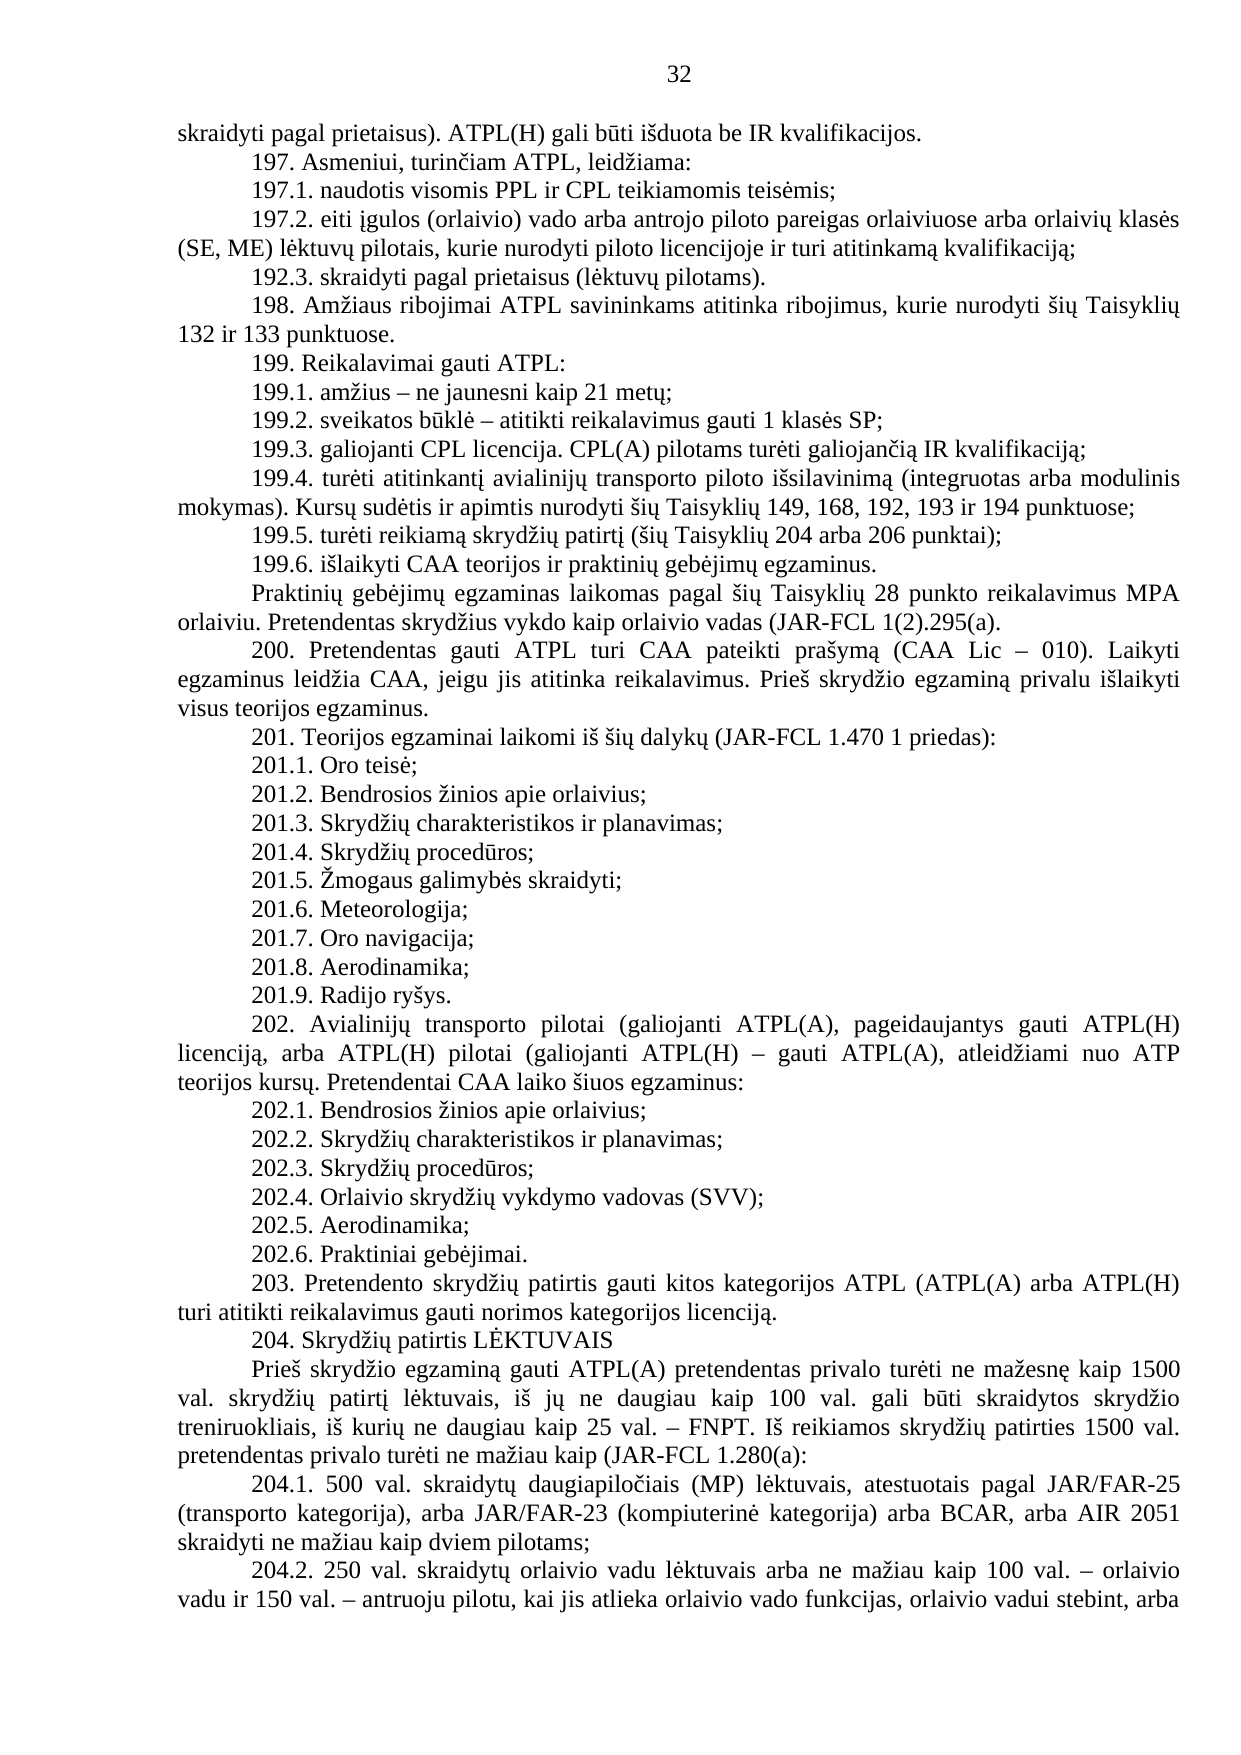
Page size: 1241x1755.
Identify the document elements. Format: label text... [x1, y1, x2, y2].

text 199.2. sveikatos būklė – atitikti reikalavimus gauti 1 klasės SP; [177, 406, 1181, 434]
text 204.1. 500 val. skraidytų daugiapiločiais (MP) lėktuvais, atestuotais pagal JAR/FAR-25 (transporto kategorija), arba JAR/FAR-23 (kompiuterinė kategorija) arba BCAR, arba AIR 2051 skraidyti ne mažiau kaip dviem pilotams; [177, 1469, 1181, 1556]
text skraidyti pagal prietaisus). ATPL(H) gali būti išduota be IR kvalifikacijos. [177, 118, 1181, 147]
text 201.5. Žmogaus galimybės skraidyti; [177, 866, 1181, 894]
text 202.5. Aerodinamika; [177, 1211, 1181, 1239]
text 198. Amžiaus ribojimai ATPL savininkams atitinka ribojimus, kurie nurodyti šių Taisyklių 132 ir 133 punktuose. [177, 291, 1181, 348]
text 201. Teorijos egzaminai laikomi iš šių dalykų (JAR-FCL 1.470 1 priedas): [177, 722, 1181, 751]
text 192.3. skraidyti pagal prietaisus (lėktuvų pilotams). [177, 262, 1181, 291]
text 202.4. Orlaivio skrydžių vykdymo vadovas (SVV); [177, 1182, 1181, 1211]
text 199.3. galiojanti CPL licencija. CPL(A) pilotams turėti galiojančią IR kvalifikaciją; [177, 434, 1181, 463]
text 204.2. 250 val. skraidytų orlaivio vadu lėktuvais arba ne mažiau kaip 100 val. – orlaivio vadu ir 150 val. – antruoju pilotu, kai jis atlieka orlaivio vado funkcijas, orlaivio vadui stebint, arba [177, 1556, 1181, 1613]
text 201.1. Oro teisė; [177, 751, 1181, 779]
text 203. Pretendento skrydžių patirtis gauti kitos kategorijos ATPL (ATPL(A) arba ATPL(H) turi atitikti reikalavimus gauti norimos kategorijos licenciją. [177, 1268, 1181, 1326]
text 201.9. Radijo ryšys. [177, 981, 1181, 1009]
text 200. Pretendentas gauti ATPL turi CAA pateikti prašymą (CAA Lic – 010). Laikyti egzaminus leidžia CAA, jeigu jis atitinka reikalavimus. Prieš skrydžio egzaminą privalu išlaikyti visus teorijos egzaminus. [177, 636, 1181, 722]
text 199.6. išlaikyti CAA teorijos ir praktinių gebėjimų egzaminus. [177, 549, 1181, 578]
text 202.1. Bendrosios žinios apie orlaivius; [177, 1096, 1181, 1124]
text 199.5. turėti reikiamą skrydžių patirtį (šių Taisyklių 204 arba 206 punktai); [177, 521, 1181, 549]
text 199.4. turėti atitinkantį avialinijų transporto piloto išsilavinimą (integruotas arba modulinis mokymas). Kursų sudėtis ir apimtis nurodyti šių Taisyklių 149, 168, 192, 193 ir 194 punktuose; [177, 463, 1181, 521]
text 197. Asmeniui, turinčiam ATPL, leidžiama: [177, 147, 1181, 176]
text 202.2. Skrydžių charakteristikos ir planavimas; [177, 1124, 1181, 1153]
text 202. Avialinijų transporto pilotai (galiojanti ATPL(A), pageidaujantys gauti ATPL(H) licenciją, arba ATPL(H) pilotai (galiojanti ATPL(H) – gauti ATPL(A), atleidžiami nuo ATP teorijos kursų. Pretendentai CAA laiko šiuos egzaminus: [177, 1009, 1181, 1096]
text 197.2. eiti įgulos (orlaivio) vado arba antrojo piloto pareigas orlaiviuose arba orlaivių klasės (SE, ME) lėktuvų pilotais, kurie nurodyti piloto licencijoje ir turi atitinkamą kvalifikaciją; [177, 204, 1181, 262]
text 201.6. Meteorologija; [177, 894, 1181, 923]
text 201.4. Skrydžių procedūros; [177, 837, 1181, 866]
text 197.1. naudotis visomis PPL ir CPL teikiamomis teisėmis; [177, 176, 1181, 204]
text 201.7. Oro navigacija; [177, 923, 1181, 952]
text 202.6. Praktiniai gebėjimai. [177, 1239, 1181, 1268]
text 201.8. Aerodinamika; [177, 952, 1181, 981]
text 204. Skrydžių patirtis LĖKTUVAIS [177, 1326, 1181, 1354]
text 202.3. Skrydžių procedūros; [177, 1153, 1181, 1182]
text 199.1. amžius – ne jaunesni kaip 21 metų; [177, 377, 1181, 406]
text 199. Reikalavimai gauti ATPL: [177, 348, 1181, 377]
text 201.2. Bendrosios žinios apie orlaivius; [177, 779, 1181, 808]
text Praktinių gebėjimų egzaminas laikomas pagal šių Taisyklių 28 punkto reikalavimus MPA orlaiviu. Pretendentas skrydžius vykdo kaip orlaivio vadas (JAR-FCL 1(2).295(a). [177, 578, 1181, 636]
text Prieš skrydžio egzaminą gauti ATPL(A) pretendentas privalo turėti ne mažesnę kaip 1500 val. skrydžių patirtį lėktuvais, iš jų ne daugiau kaip 100 val. gali būti skraidytos skrydžio treniruokliais, iš kurių ne daugiau kaip 25 val. – FNPT. Iš reikiamos skrydžių patirties 1500 val. pretendentas privalo turėti ne mažiau kaip (JAR-FCL 1.280(a): [177, 1354, 1181, 1469]
text 201.3. Skrydžių charakteristikos ir planavimas; [177, 808, 1181, 837]
